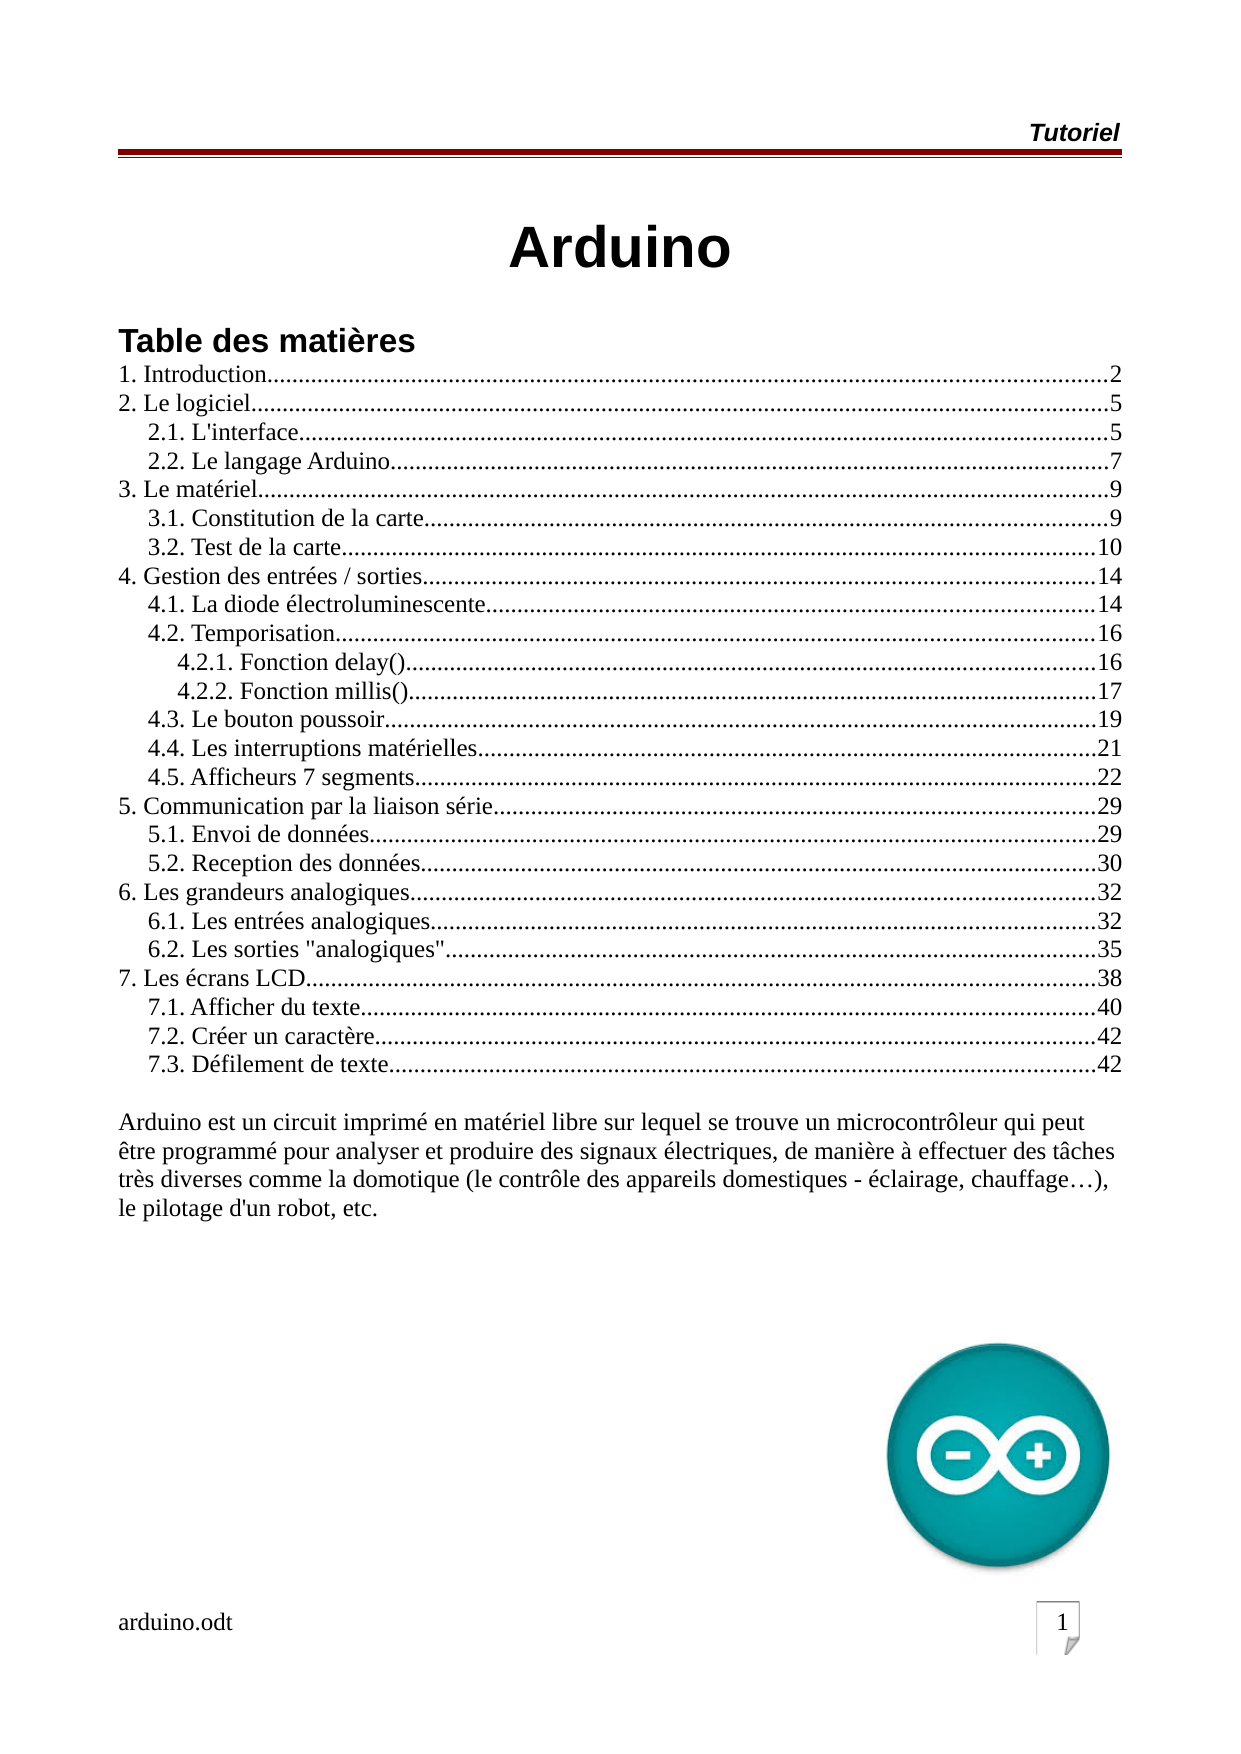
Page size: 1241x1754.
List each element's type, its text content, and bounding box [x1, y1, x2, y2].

text 3.1. Constitution de la carte 9 [148, 503, 1122, 532]
text 1. Introduction 2 [118, 359, 1122, 388]
text 4.1. La diode électroluminescente 14 [148, 589, 1122, 618]
text 4.3. Le bouton poussoir 19 [148, 704, 1122, 733]
subtitle Table des matières [118, 321, 1122, 359]
text 5. Communication par la liaison série 29 [118, 791, 1122, 819]
text 7.3. Défilement de texte 42 [148, 1049, 1122, 1078]
text 4.4. Les interruptions matérielles 21 [148, 733, 1122, 762]
text 6.2. Les sorties "analogiques" 35 [148, 934, 1122, 963]
text 6. Les grandeurs analogiques 32 [118, 877, 1122, 906]
text Arduino est un circuit imprimé en matériel libre sur lequel se trouve un microcontrôleur qui peut être programmé pour analyser et produire des signaux électriques, de manière à effectuer des tâches très diverses comme la domotique (le contrôle des appareils domestiques - éclairage, chauffage…), le pilotage d'un robot, etc. [118, 1107, 1122, 1222]
text 2. Le logiciel 5 [118, 388, 1122, 417]
text 2.1. L'interface 5 [148, 417, 1122, 446]
text 4. Gestion des entrées / sorties 14 [118, 561, 1122, 589]
text 4.2.1. Fonction delay() 16 [177, 647, 1122, 676]
text 7. Les écrans LCD 38 [118, 963, 1122, 992]
text 3.2. Test de la carte 10 [148, 532, 1122, 561]
text 5.1. Envoi de données 29 [148, 819, 1122, 848]
text 3. Le matériel 9 [118, 474, 1122, 503]
text 5.2. Reception des données 30 [148, 848, 1122, 877]
text 7.2. Créer un caractère 42 [148, 1021, 1122, 1049]
picture [877, 1336, 1120, 1579]
text 4.5. Afficheurs 7 segments 22 [148, 762, 1122, 791]
text 4.2.2. Fonction millis() 17 [177, 676, 1122, 704]
text 2.2. Le langage Arduino 7 [148, 446, 1122, 474]
text 4.2. Temporisation 16 [148, 618, 1122, 647]
text 6.1. Les entrées analogiques 32 [148, 906, 1122, 934]
text 7.1. Afficher du texte 40 [148, 992, 1122, 1021]
title Arduino [118, 213, 1122, 280]
